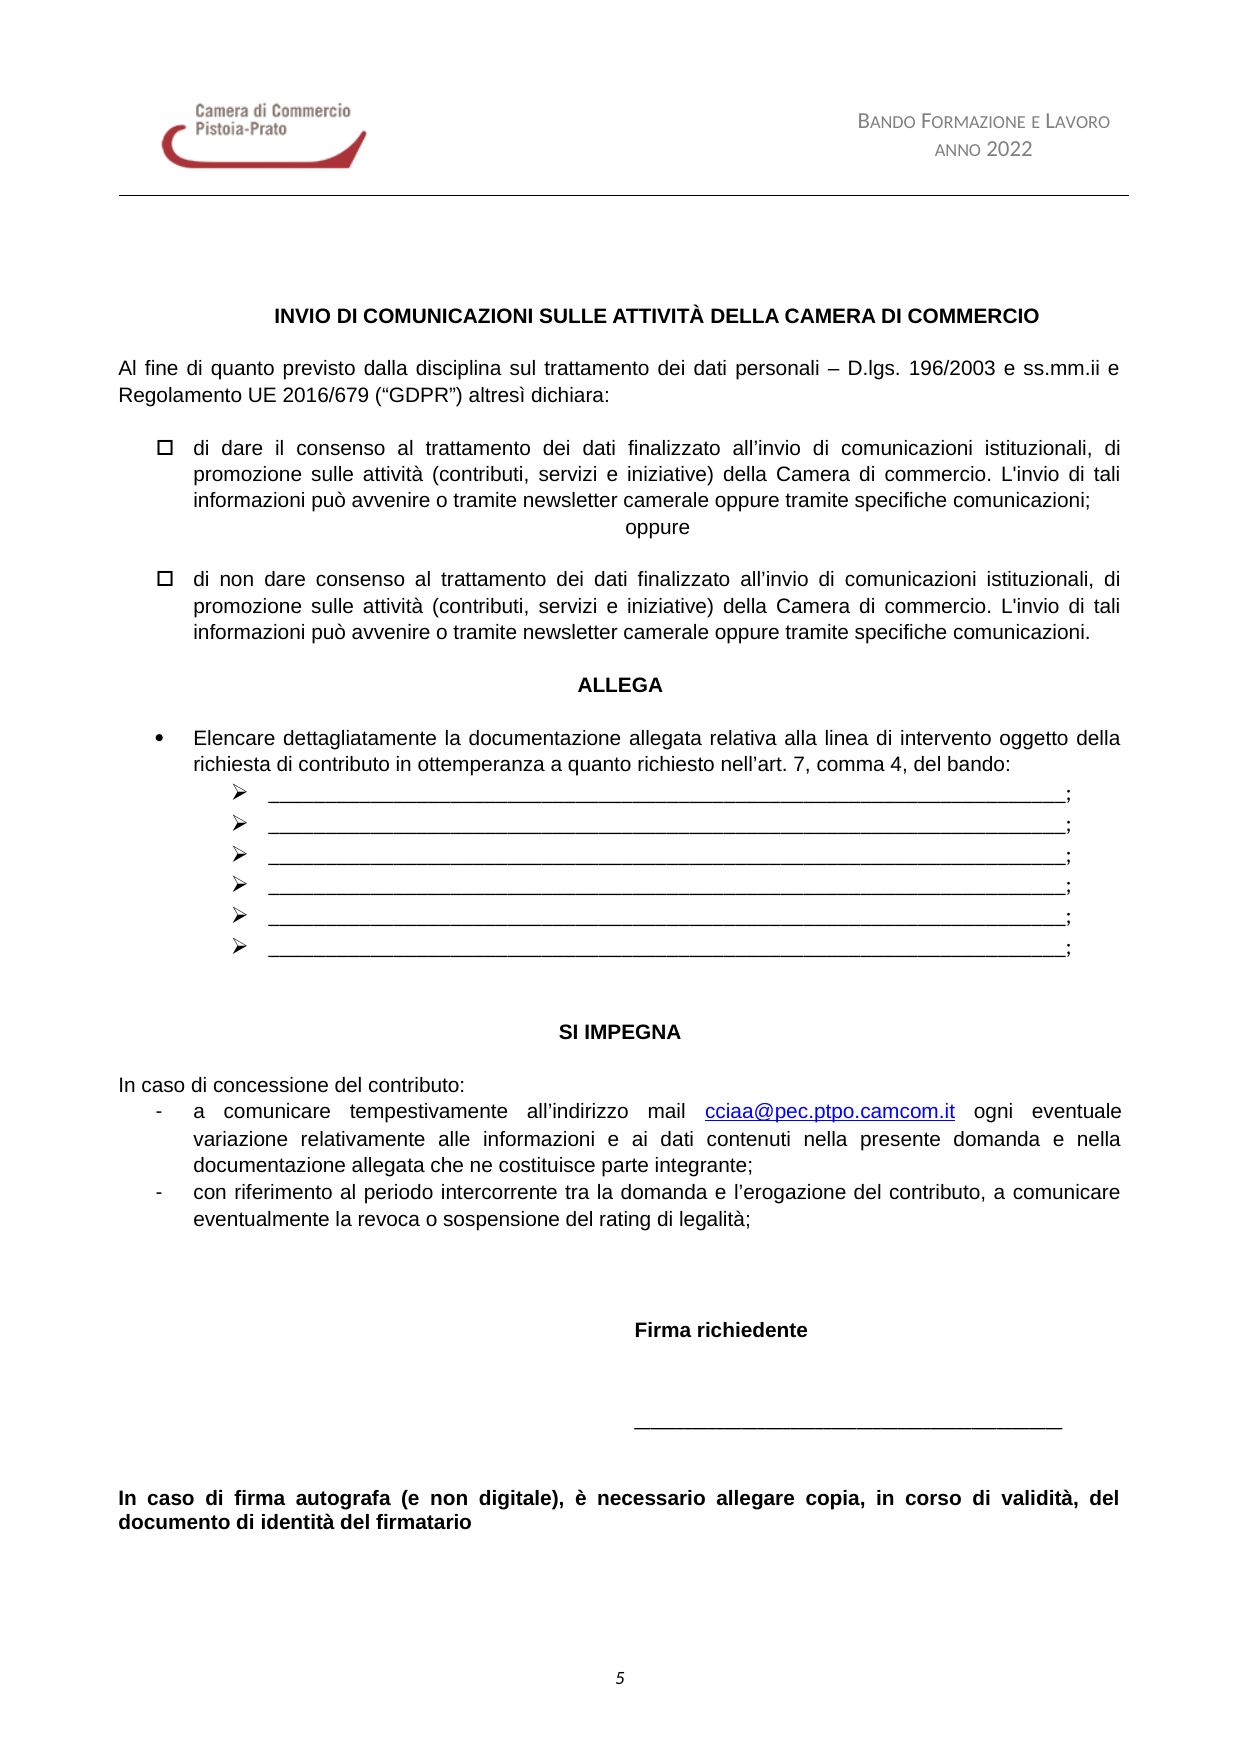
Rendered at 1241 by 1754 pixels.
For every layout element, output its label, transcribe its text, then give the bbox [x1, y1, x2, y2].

text ALLEGA [118, 673, 1122, 697]
text INVIO DI COMUNICAZIONI SULLE ATTIVITÀ DELLA CAMERA DI COMMERCIO [118, 303, 1122, 327]
list a comunicare tempestivamente all’indirizzo mail cciaa@pec.ptpo.camcom.it ogni eventuale variazione relativamente alle informazioni e ai dati contenuti nella presente domanda e nella documentazione allegata che ne costituisce parte integrante; [156, 1099, 1122, 1177]
list ______________________________________________________________________; [231, 901, 1122, 929]
text Al fine di quanto previsto dalla disciplina sul trattamento dei dati personali – D.lgs. 196/2003 e ss.mm.ii e Regolamento UE 2016/679 (“GDPR”) altresì dichiara: [118, 356, 1122, 407]
picture [155, 99, 373, 170]
list ______________________________________________________________________; [231, 778, 1122, 806]
list con riferimento al periodo intercorrente tra la domanda e l’erogazione del contributo, a comunicare eventualmente la revoca o sospensione del rating di legalità; [156, 1179, 1122, 1231]
list ______________________________________________________________________; [231, 870, 1122, 898]
list ______________________________________________________________________; [231, 840, 1122, 868]
text SI IMPEGNA [118, 1020, 1122, 1044]
text In caso di concessione del contributo: [118, 1072, 1122, 1096]
text In caso di firma autografa (e non digitale), è necessario allegare copia, in corso di validità, del documento di identità del firmatario [118, 1486, 1122, 1534]
list Elencare dettagliatamente la documentazione allegata relativa alla linea di intervento oggetto della richiesta di contributo in ottemperanza a quanto richiesto nell’art. 7, comma 4, del bando: [156, 725, 1122, 776]
text oppure [193, 514, 1122, 538]
list di non dare consenso al trattamento dei dati finalizzato all’invio di comunicazioni istituzionali, di promozione sulle attività (contributi, servizi e iniziative) della Camera di commercio. L'invio di tali informazioni può avvenire o tramite newsletter camerale oppure tramite specifiche comunicazioni. [156, 567, 1122, 644]
list ______________________________________________________________________; [231, 809, 1122, 837]
text Firma richiedente [590, 1318, 1122, 1342]
list di dare il consenso al trattamento dei dati finalizzato all’invio di comunicazioni istituzionali, di promozione sulle attività (contributi, servizi e iniziative) della Camera di commercio. L'invio di tali informazioni può avvenire o tramite newsletter camerale oppure tramite specifiche comunicazioni; [156, 435, 1122, 512]
list ______________________________________________________________________; [231, 932, 1122, 960]
